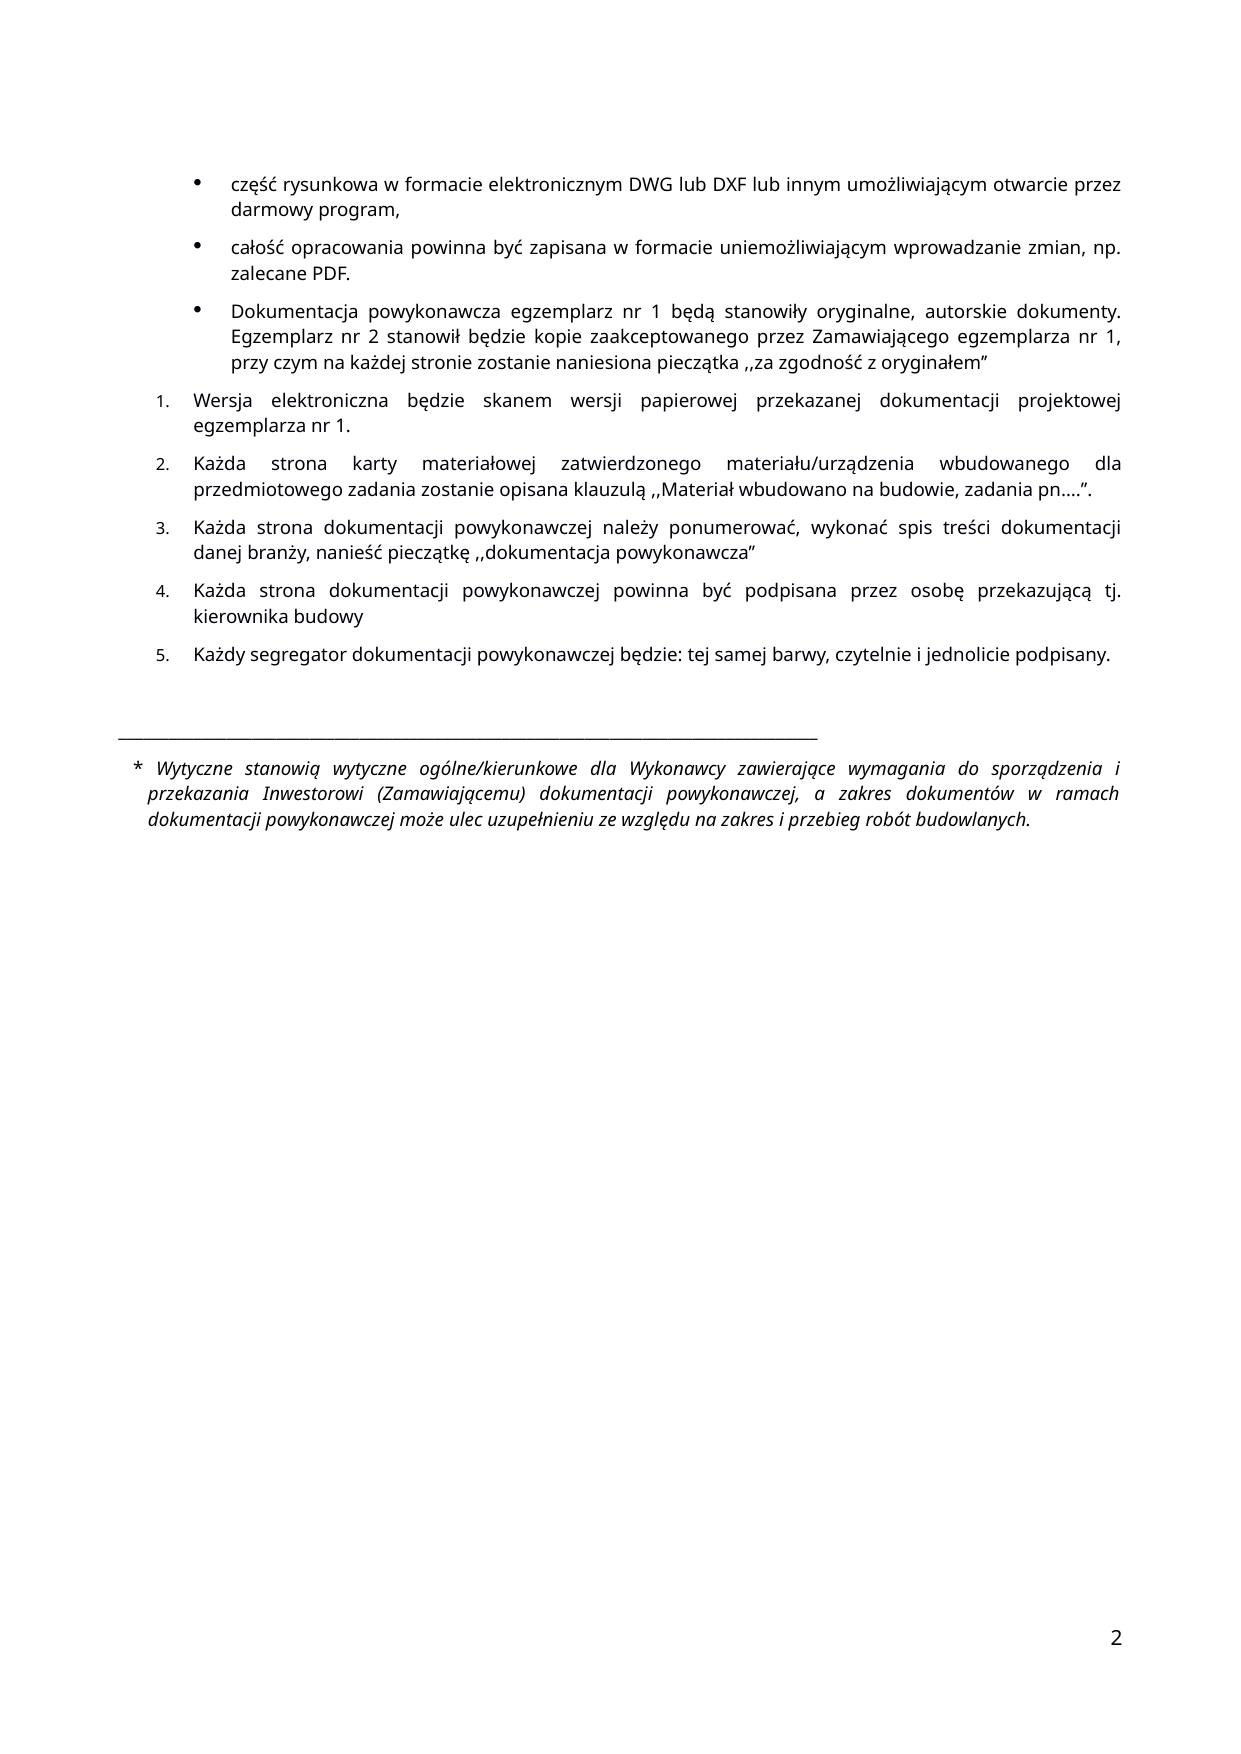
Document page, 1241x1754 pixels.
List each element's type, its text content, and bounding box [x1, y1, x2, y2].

list Wersja elektroniczna będzie skanem wersji papierowej przekazanej dokumentacji projektowej egzemplarza nr 1. [156, 387, 1122, 438]
list Każda strona dokumentacji powykonawczej należy ponumerować, wykonać spis treści dokumentacji danej branży, nanieść pieczątkę ,,dokumentacja powykonawcza’’ [156, 514, 1122, 565]
list Każdy segregator dokumentacji powykonawczej będzie: tej samej barwy, czytelnie i jednolicie podpisany. [156, 641, 1122, 667]
text * Wytyczne stanowią wytyczne ogólne/kierunkowe dla Wykonawcy zawierające wymagania do sporządzenia i przekazania Inwestorowi (Zamawiającemu) dokumentacji powykonawczej, a zakres dokumentów w ramach dokumentacji powykonawczej może ulec uzupełnieniu ze względu na zakres i przebieg robót budowlanych. [133, 755, 1122, 832]
list Dokumentacja powykonawcza egzemplarz nr 1 będą stanowiły oryginalne, autorskie dokumenty. Egzemplarz nr 2 stanowił będzie kopie zaakceptowanego przez Zamawiającego egzemplarza nr 1, przy czym na każdej stronie zostanie naniesiona pieczątka ,,za zgodność z oryginałem’’ [193, 298, 1122, 374]
list część rysunkowa w formacie elektronicznym DWG lub DXF lub innym umożliwiającym otwarcie przez darmowy program, [193, 171, 1122, 222]
text ____________________________________________________________________________________ [118, 717, 1122, 743]
list Każda strona dokumentacji powykonawczej powinna być podpisana przez osobę przekazującą tj. kierownika budowy [156, 578, 1122, 629]
list Każda strona karty materiałowej zatwierdzonego materiału/urządzenia wbudowanego dla przedmiotowego zadania zostanie opisana klauzulą ,,Materiał wbudowano na budowie, zadania pn….’’. [156, 451, 1122, 502]
list całość opracowania powinna być zapisana w formacie uniemożliwiającym wprowadzanie zmian, np. zalecane PDF. [193, 234, 1122, 285]
